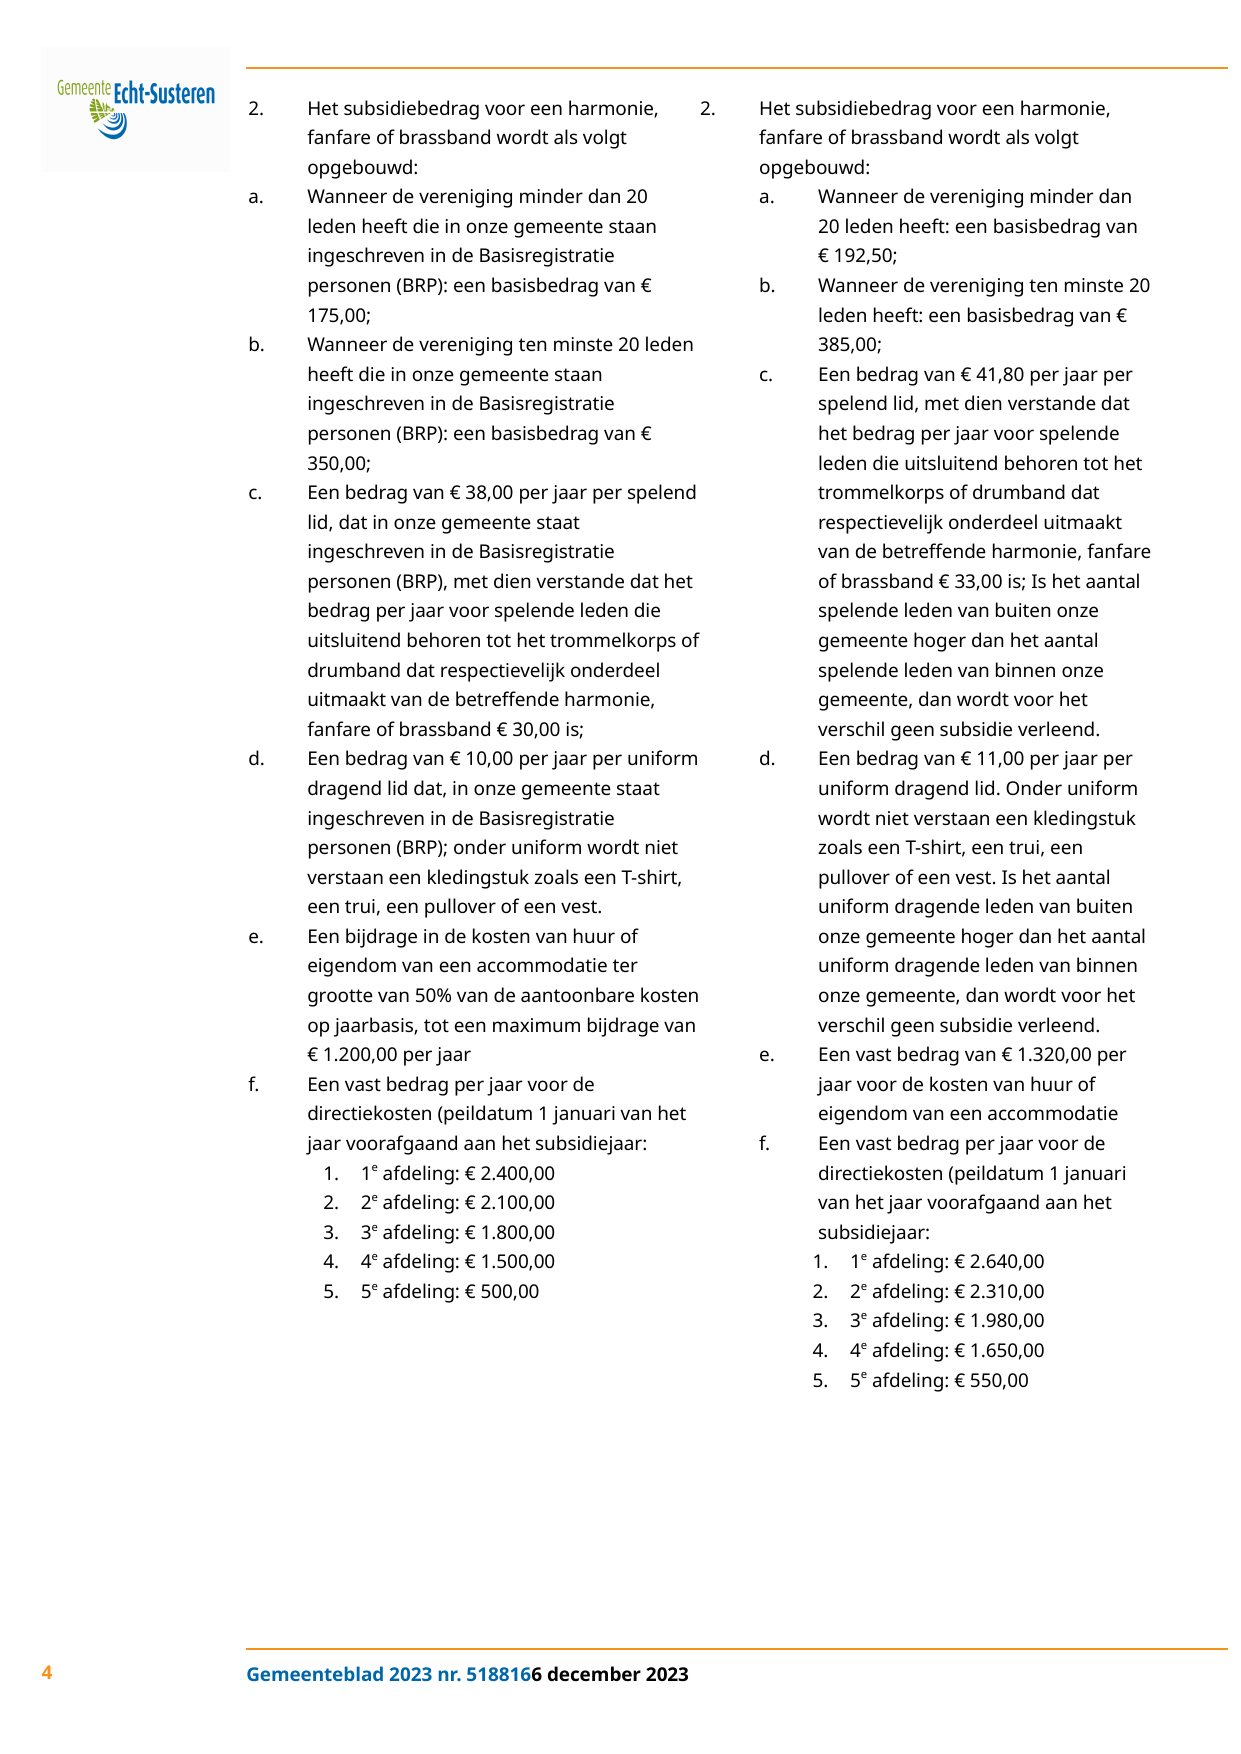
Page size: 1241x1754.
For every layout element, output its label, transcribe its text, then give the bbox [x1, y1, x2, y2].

picture [41, 47, 231, 172]
table_cell Het subsidiebedrag voor een harmonie, fanfare of brassband wordt als volgt opgebouwd: Wanneer de vereniging minder dan 20 leden heeft die in onze gemeente staan ingeschreven in de Basisregistratie personen (BRP): een basisbedrag van € 175,00; Wanneer de vereniging ten minste 20 leden heeft die in onze gemeente staan ingeschreven in de Basisregistratie personen (BRP): een basisbedrag van € 350,00; Een bedrag van € 38,00 per jaar per spelend lid, dat in onze gemeente staat ingeschreven in de Basisregistratie personen (BRP), met dien verstande dat het bedrag per jaar voor spelende leden die uitsluitend behoren tot het trommelkorps of drumband dat respectievelijk onderdeel uitmaakt van de betreffende harmonie, fanfare of brassband € 30,00 is; Een bedrag van € 10,00 per jaar per uniform dragend lid dat, in onze gemeente staat ingeschreven in de Basisregistratie personen (BRP); onder uniform wordt niet verstaan een kledingstuk zoals een T-shirt, een trui, een pullover of een vest. Een bijdrage in de kosten van huur of eigendom van een accommodatie ter grootte van 50% van de aantoonbare kosten op jaarbasis, tot een maximum bijdrage van € 1.200,00 per jaar Een vast bedrag per jaar voor de directiekosten (peildatum 1 januari van het jaar voorafgaand aan het subsidiejaar: 1e afdeling: € 2.400,00 2e afdeling: € 2.100,00 3e afdeling: € 1.800,00 4e afdeling: € 1.500,00 5e afdeling: € 500,00 [248, 95, 700, 1393]
table_cell Het subsidiebedrag voor een harmonie, fanfare of brassband wordt als volgt opgebouwd: Wanneer de vereniging minder dan 20 leden heeft: een basisbedrag van € 192,50; Wanneer de vereniging ten minste 20 leden heeft: een basisbedrag van € 385,00; Een bedrag van € 41,80 per jaar per spelend lid, met dien verstande dat het bedrag per jaar voor spelende leden die uitsluitend behoren tot het trommelkorps of drumband dat respectievelijk onderdeel uitmaakt van de betreffende harmonie, fanfare of brassband € 33,00 is; Is het aantal spelende leden van buiten onze gemeente hoger dan het aantal spelende leden van binnen onze gemeente, dan wordt voor het verschil geen subsidie verleend. Een bedrag van € 11,00 per jaar per uniform dragend lid. Onder uniform wordt niet verstaan een kledingstuk zoals een T-shirt, een trui, een pullover of een vest. Is het aantal uniform dragende leden van buiten onze gemeente hoger dan het aantal uniform dragende leden van binnen onze gemeente, dan wordt voor het verschil geen subsidie verleend. Een vast bedrag van € 1.320,00 per jaar voor de kosten van huur of eigendom van een accommodatie Een vast bedrag per jaar voor de directiekosten (peildatum 1 januari van het jaar voorafgaand aan het subsidiejaar: 1e afdeling: € 2.640,00 2e afdeling: € 2.310,00 3e afdeling: € 1.980,00 4e afdeling: € 1.650,00 5e afdeling: € 550,00 [700, 95, 1152, 1393]
